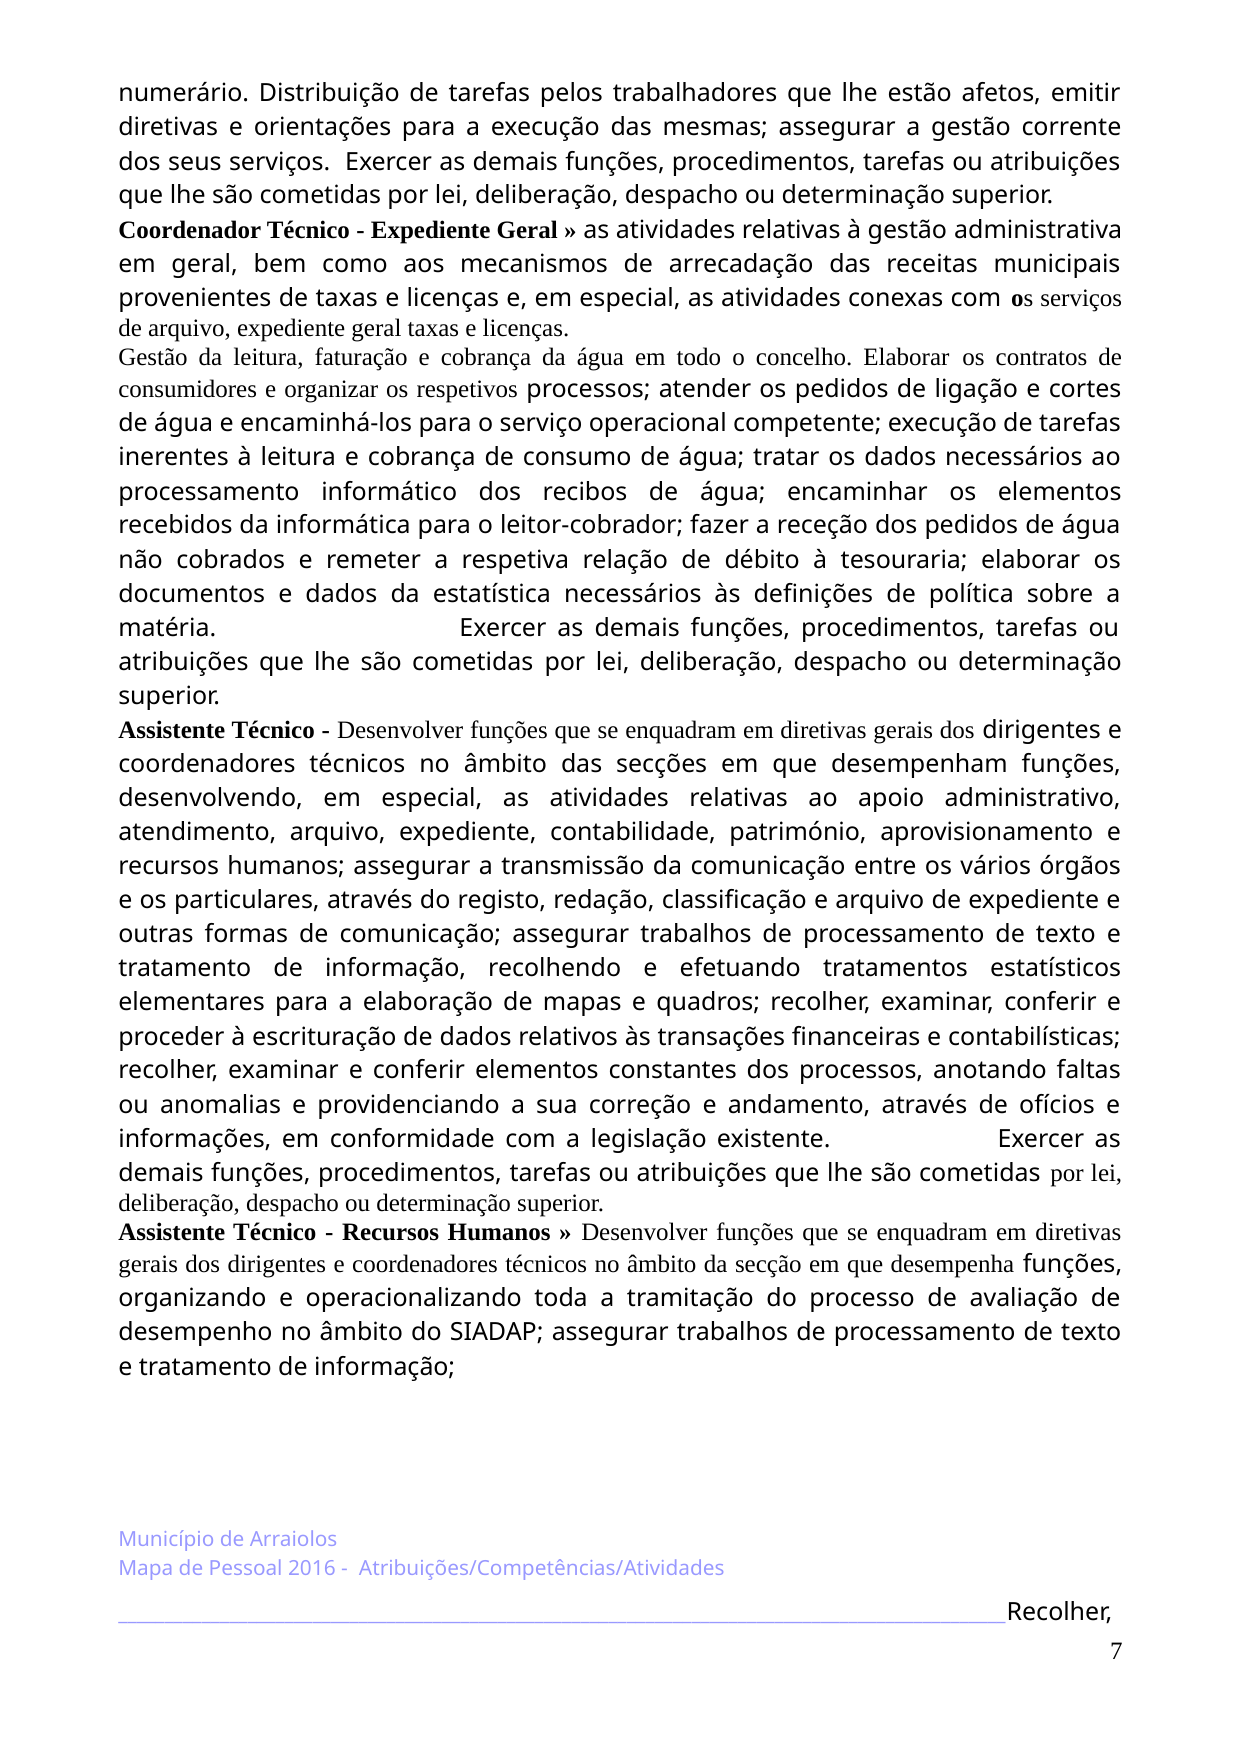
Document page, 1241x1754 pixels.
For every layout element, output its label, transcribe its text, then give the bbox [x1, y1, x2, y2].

text Município de Arraiolos [118, 1524, 1122, 1553]
text Assistente Técnico - Desenvolver funções que se enquadram em diretivas gerais dos dirigentes e coordenadores técnicos no âmbito das secções em que desempenham funções, desenvolvendo, em especial, as atividades relativas ao apoio administrativo, atendimento, arquivo, expediente, contabilidade, património, aprovisionamento e recursos humanos; assegurar a transmissão da comunicação entre os vários órgãos e os particulares, através do registo, redação, classificação e arquivo de expediente e outras formas de comunicação; assegurar trabalhos de processamento de texto e tratamento de informação, recolhendo e efetuando tratamentos estatísticos elementares para a elaboração de mapas e quadros; recolher, examinar, conferir e proceder à escrituração de dados relativos às transações financeiras e contabilísticas; recolher, examinar e conferir elementos constantes dos processos, anotando faltas ou anomalias e providenciando a sua correção e andamento, através de ofícios e informações, em conformidade com a legislação existente. Exercer as demais funções, procedimentos, tarefas ou atribuições que lhe são cometidas por lei, deliberação, despacho ou determinação superior. [118, 712, 1122, 1217]
text ________________________________________________________________________________________________Recolher, [118, 1594, 1122, 1628]
text Assistente Técnico - Recursos Humanos » Desenvolver funções que se enquadram em diretivas gerais dos dirigentes e coordenadores técnicos no âmbito da secção em que desempenha funções, organizando e operacionalizando toda a tramitação do processo de avaliação de desempenho no âmbito do SIADAP; assegurar trabalhos de processamento de texto e tratamento de informação; [118, 1217, 1122, 1382]
text Coordenador Técnico - Expediente Geral » as atividades relativas à gestão administrativa em geral, bem como aos mecanismos de arrecadação das receitas municipais provenientes de taxas e licenças e, em especial, as atividades conexas com os serviços de arquivo, expediente geral taxas e licenças. [118, 211, 1122, 342]
text numerário. Distribuição de tarefas pelos trabalhadores que lhe estão afetos, emitir diretivas e orientações para a execução das mesmas; assegurar a gestão corrente dos seus serviços. Exercer as demais funções, procedimentos, tarefas ou atribuições que lhe são cometidas por lei, deliberação, despacho ou determinação superior. [118, 75, 1122, 211]
text Mapa de Pessoal 2016 - Atribuições/Competências/Atividades [118, 1553, 1122, 1581]
text Gestão da leitura, faturação e cobrança da água em todo o concelho. Elaborar os contratos de consumidores e organizar os respetivos processos; atender os pedidos de ligação e cortes de água e encaminhá-los para o serviço operacional competente; execução de tarefas inerentes à leitura e cobrança de consumo de água; tratar os dados necessários ao processamento informático dos recibos de água; encaminhar os elementos recebidos da informática para o leitor-cobrador; fazer a receção dos pedidos de água não cobrados e remeter a respetiva relação de débito à tesouraria; elaborar os documentos e dados da estatística necessários às definições de política sobre a matéria. Exercer as demais funções, procedimentos, tarefas ou atribuições que lhe são cometidas por lei, deliberação, despacho ou determinação superior. [118, 342, 1122, 712]
